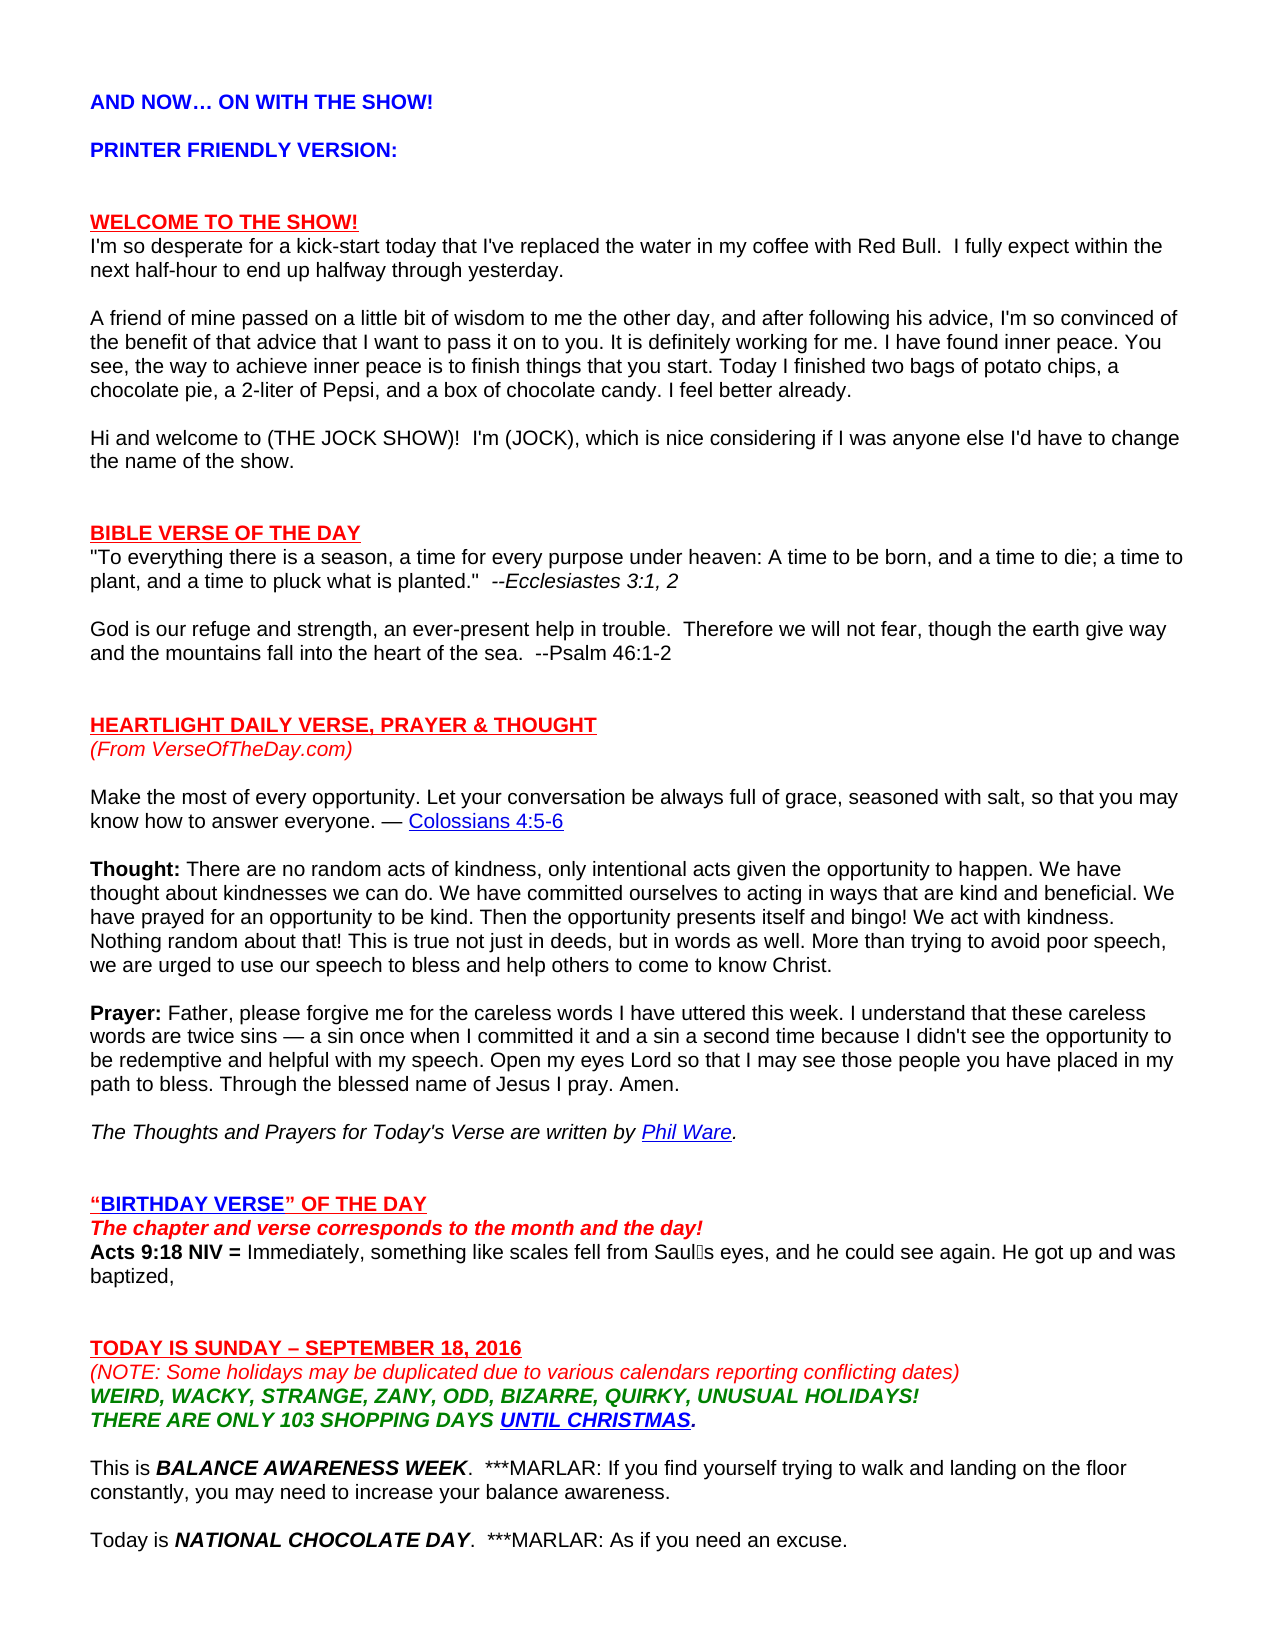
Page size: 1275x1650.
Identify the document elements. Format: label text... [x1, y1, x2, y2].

text Hi and welcome to (THE JOCK SHOW)! I'm (JOCK), which is nice considering if I was anyone else I'd have to change the name of the show. [90, 425, 1185, 473]
text "To everything there is a season, a time for every purpose under heaven: A time to be born, and a time to die; a time to plant, and a time to pluck what is planted." --Ecclesiastes 3:1, 2 [90, 545, 1185, 593]
text BIBLE VERSE OF THE DAY [90, 521, 1185, 545]
text Acts 9:18 NIV = Immediately, something like scales fell from Sauls eyes, and he could see again. He got up and was baptized, [90, 1240, 1185, 1288]
text PRINTER FRIENDLY VERSION: [90, 138, 1185, 162]
text Today is NATIONAL CHOCOLATE DAY. ***MARLAR: As if you need an excuse. [90, 1528, 1185, 1552]
text This is BALANCE AWARENESS WEEK. ***MARLAR: If you find yourself trying to walk and landing on the floor constantly, you may need to increase your balance awareness. [90, 1456, 1185, 1504]
text God is our refuge and strength, an ever-present help in trouble. Therefore we will not fear, though the earth give way and the mountains fall into the heart of the sea. --Psalm 46:1-2 [90, 617, 1185, 665]
text Thought: There are no random acts of kindness, only intentional acts given the opportunity to happen. We have thought about kindnesses we can do. We have committed ourselves to acting in ways that are kind and beneficial. We have prayed for an opportunity to be kind. Then the opportunity presents itself and bingo! We act with kindness. Nothing random about that! This is true not just in deeds, but in words as well. More than trying to avoid poor speech, we are urged to use our speech to bless and help others to come to know Christ. [90, 857, 1185, 976]
text The Thoughts and Prayers for Today's Verse are written by Phil Ware. [90, 1120, 1185, 1144]
text “BIRTHDAY VERSE” OF THE DAY [90, 1192, 1185, 1216]
text HEARTLIGHT DAILY VERSE, PRAYER & THOUGHT [90, 713, 1185, 737]
text TODAY IS SUNDAY – SEPTEMBER 18, 2016 [90, 1336, 1185, 1360]
text AND NOW… ON WITH THE SHOW! [90, 90, 1185, 114]
text The chapter and verse corresponds to the month and the day! [90, 1216, 1185, 1240]
text (NOTE: Some holidays may be duplicated due to various calendars reporting conflicting dates) WEIRD, WACKY, STRANGE, ZANY, ODD, BIZARRE, QUIRKY, UNUSUAL HOLIDAYS! THERE ARE ONLY 103 SHOPPING DAYS UNTIL CHRISTMAS. [90, 1360, 1185, 1432]
text A friend of mine passed on a little bit of wisdom to me the other day, and after following his advice, I'm so convinced of the benefit of that advice that I want to pass it on to you. It is definitely working for me. I have found inner peace. You see, the way to achieve inner peace is to finish things that you start. Today I finished two bags of potato chips, a chocolate pie, a 2-liter of Pepsi, and a box of chocolate candy. I feel better already. [90, 306, 1185, 401]
text Make the most of every opportunity. Let your conversation be always full of grace, seasoned with salt, so that you may know how to answer everyone. — Colossians 4:5-6 [90, 785, 1185, 833]
text (From VerseOfTheDay.com) [90, 737, 1185, 761]
text WELCOME TO THE SHOW! [90, 210, 1185, 234]
text I'm so desperate for a kick-start today that I've replaced the water in my coffee with Red Bull. I fully expect within the next half-hour to end up halfway through yesterday. [90, 234, 1185, 282]
text Prayer: Father, please forgive me for the careless words I have uttered this week. I understand that these careless words are twice sins — a sin once when I committed it and a sin a second time because I didn't see the opportunity to be redemptive and helpful with my speech. Open my eyes Lord so that I may see those people you have placed in my path to bless. Through the blessed name of Jesus I pray. Amen. [90, 1000, 1185, 1096]
